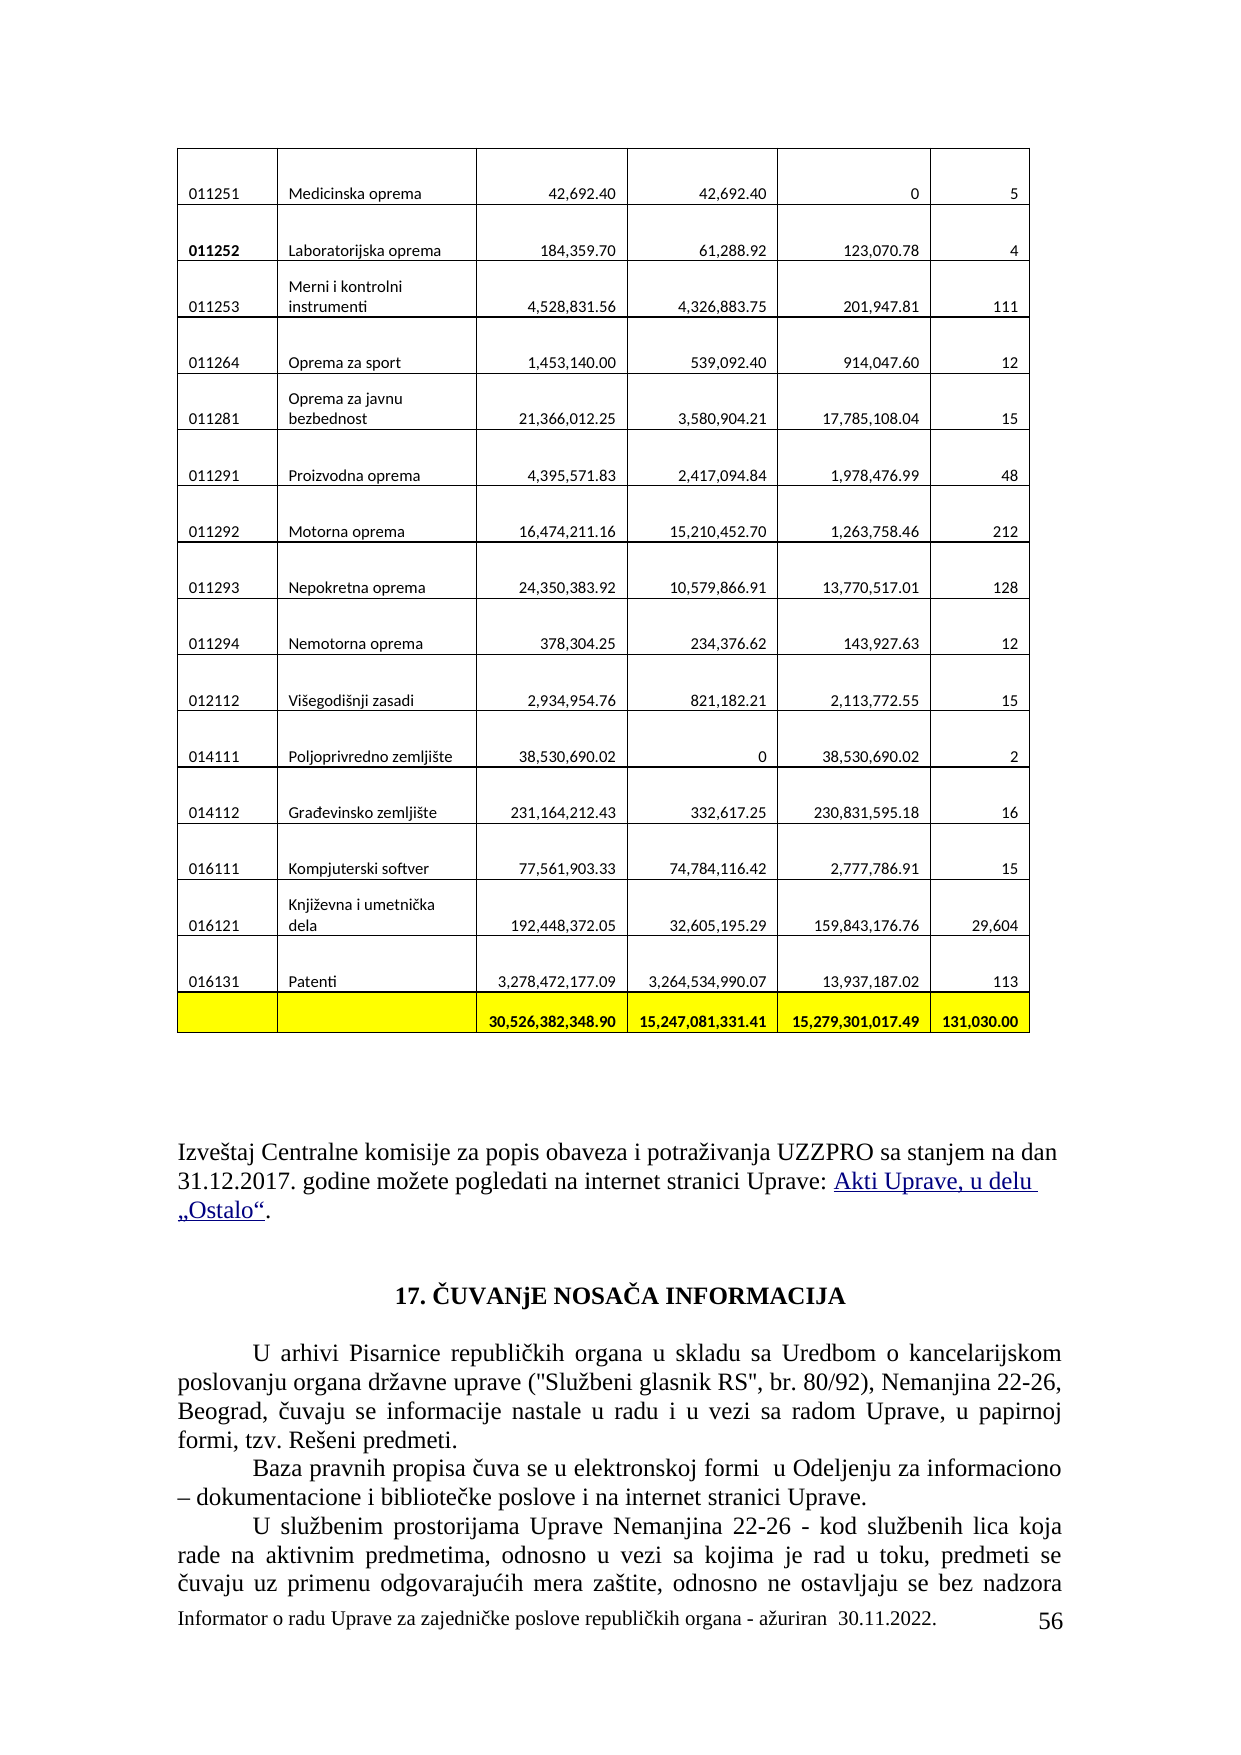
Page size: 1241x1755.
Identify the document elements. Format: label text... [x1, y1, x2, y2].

table_cell 74,784,116.42 [628, 824, 777, 879]
table_cell 914,047.60 [778, 318, 930, 373]
table_cell 123,070.78 [778, 205, 930, 260]
table_cell 192,448,372.05 [477, 880, 627, 935]
table_cell 011251 [178, 149, 277, 204]
table_cell 48 [931, 430, 1029, 485]
table_cell 15 [931, 374, 1029, 429]
table_cell 4,395,571.83 [477, 430, 627, 485]
table_cell 011294 [178, 599, 277, 654]
table_cell 011264 [178, 318, 277, 373]
table_cell 38,530,690.02 [477, 711, 627, 766]
table_cell 234,376.62 [628, 599, 777, 654]
table_cell Kompjuterski softver [278, 824, 476, 879]
table_cell Patenti [278, 936, 476, 991]
table_cell Oprema za javnu bezbednost [278, 374, 476, 429]
table_cell 13,937,187.02 [778, 936, 930, 991]
table_cell 15 [931, 655, 1029, 710]
table_cell 212 [931, 486, 1029, 541]
table_cell Nepokretna oprema [278, 543, 476, 598]
table_cell 2 [931, 711, 1029, 766]
table_cell 1,978,476.99 [778, 430, 930, 485]
table_cell 24,350,383.92 [477, 543, 627, 598]
table_cell 32,605,195.29 [628, 880, 777, 935]
table_cell 1,263,758.46 [778, 486, 930, 541]
table_cell 15,279,301,017.49 [778, 993, 930, 1032]
table_cell [278, 993, 476, 1032]
text U službenim prostorijama Uprave Nemanjina 22-26 - kod službenih lica koja rade na aktivnim predmetima, odnosno u vezi sa kojima je rad u toku, predmeti se čuvaju uz primenu odgovarajućih mera zaštite, odnosno ne ostavlјaju se bez nadzora [177, 1511, 1063, 1597]
table_cell 38,530,690.02 [778, 711, 930, 766]
table_cell 143,927.63 [778, 599, 930, 654]
table_cell 332,617.25 [628, 768, 777, 823]
table_cell 113 [931, 936, 1029, 991]
table_cell 012112 [178, 655, 277, 710]
table_cell 011252 [178, 205, 277, 260]
table_cell 231,164,212.43 [477, 768, 627, 823]
table_cell Proizvodna oprema [278, 430, 476, 485]
table_cell 014112 [178, 768, 277, 823]
table_cell Poljoprivredno zemljište [278, 711, 476, 766]
table_cell 378,304.25 [477, 599, 627, 654]
table_cell 011291 [178, 430, 277, 485]
table_cell 2,934,954.76 [477, 655, 627, 710]
table_cell 5 [931, 149, 1029, 204]
table_cell 0 [628, 711, 777, 766]
table_cell 29,604 [931, 880, 1029, 935]
table_cell 3,278,472,177.09 [477, 936, 627, 991]
table_cell 61,288.92 [628, 205, 777, 260]
table_cell 016131 [178, 936, 277, 991]
table_cell 014111 [178, 711, 277, 766]
table_cell 4 [931, 205, 1029, 260]
table_cell 2,777,786.91 [778, 824, 930, 879]
table_cell Oprema za sport [278, 318, 476, 373]
table_cell Merni i kontrolni instrumenti [278, 261, 476, 316]
table_cell 3,580,904.21 [628, 374, 777, 429]
table_cell 16 [931, 768, 1029, 823]
table_cell Laboratorijska oprema [278, 205, 476, 260]
table_cell 016111 [178, 824, 277, 879]
table_cell 15,210,452.70 [628, 486, 777, 541]
table_cell 15 [931, 824, 1029, 879]
table_cell 12 [931, 318, 1029, 373]
table_cell 17,785,108.04 [778, 374, 930, 429]
table_cell 011292 [178, 486, 277, 541]
table_cell 0 [778, 149, 930, 204]
table_cell 42,692.40 [477, 149, 627, 204]
table_cell 15,247,081,331.41 [628, 993, 777, 1032]
table_cell Građevinsko zemljište [278, 768, 476, 823]
text Izveštaj Centralne komisije za popis obaveza i potraživanja UZZPRO sa stanjem na dan 31.12.2017. godine možete pogledati na internet stranici Uprave: Akti Uprave, u delu „Ostalo“. [177, 1137, 1063, 1223]
table_cell Višegodišnji zasadi [278, 655, 476, 710]
table_cell 128 [931, 543, 1029, 598]
table_cell 159,843,176.76 [778, 880, 930, 935]
table_cell 4,528,831.56 [477, 261, 627, 316]
table_cell 111 [931, 261, 1029, 316]
table_cell Medicinska oprema [278, 149, 476, 204]
text 17. ČUVANјE NOSAČA INFORMACIJA [177, 1281, 1063, 1310]
table_cell 42,692.40 [628, 149, 777, 204]
table_cell 12 [931, 599, 1029, 654]
text U arhivi Pisarnice republičkih organa u skladu sa Uredbom o kancelarijskom poslovanju organa državne uprave (''Službeni glasnik RS'', br. 80/92), Nemanjina 22-26, Beograd, čuvaju se informacije nastale u radu i u vezi sa radom Uprave, u papirnoj formi, tzv. Rešeni predmeti. [177, 1338, 1063, 1453]
table_cell Nemotorna oprema [278, 599, 476, 654]
table_cell 21,366,012.25 [477, 374, 627, 429]
table_cell Motorna oprema [278, 486, 476, 541]
table_cell [178, 993, 277, 1032]
table_cell 230,831,595.18 [778, 768, 930, 823]
table_cell 1,453,140.00 [477, 318, 627, 373]
table_cell 77,561,903.33 [477, 824, 627, 879]
table_cell 011293 [178, 543, 277, 598]
table_cell 131,030.00 [931, 993, 1029, 1032]
table_cell 4,326,883.75 [628, 261, 777, 316]
table_cell 16,474,211.16 [477, 486, 627, 541]
table_cell 016121 [178, 880, 277, 935]
table_cell 10,579,866.91 [628, 543, 777, 598]
table_cell Književna i umetnička dela [278, 880, 476, 935]
table_cell 011253 [178, 261, 277, 316]
table_cell 3,264,534,990.07 [628, 936, 777, 991]
table_cell 539,092.40 [628, 318, 777, 373]
table_cell 184,359.70 [477, 205, 627, 260]
table_cell 2,417,094.84 [628, 430, 777, 485]
table_cell 13,770,517.01 [778, 543, 930, 598]
table_cell 201,947.81 [778, 261, 930, 316]
table_cell 30,526,382,348.90 [477, 993, 627, 1032]
text Baza pravnih propisa čuva se u elektronskoj formi u Odelјenju za informaciono – dokumentacione i bibliotečke poslove i na internet stranici Uprave. [177, 1453, 1063, 1511]
table_cell 821,182.21 [628, 655, 777, 710]
table_cell 2,113,772.55 [778, 655, 930, 710]
table_cell 011281 [178, 374, 277, 429]
